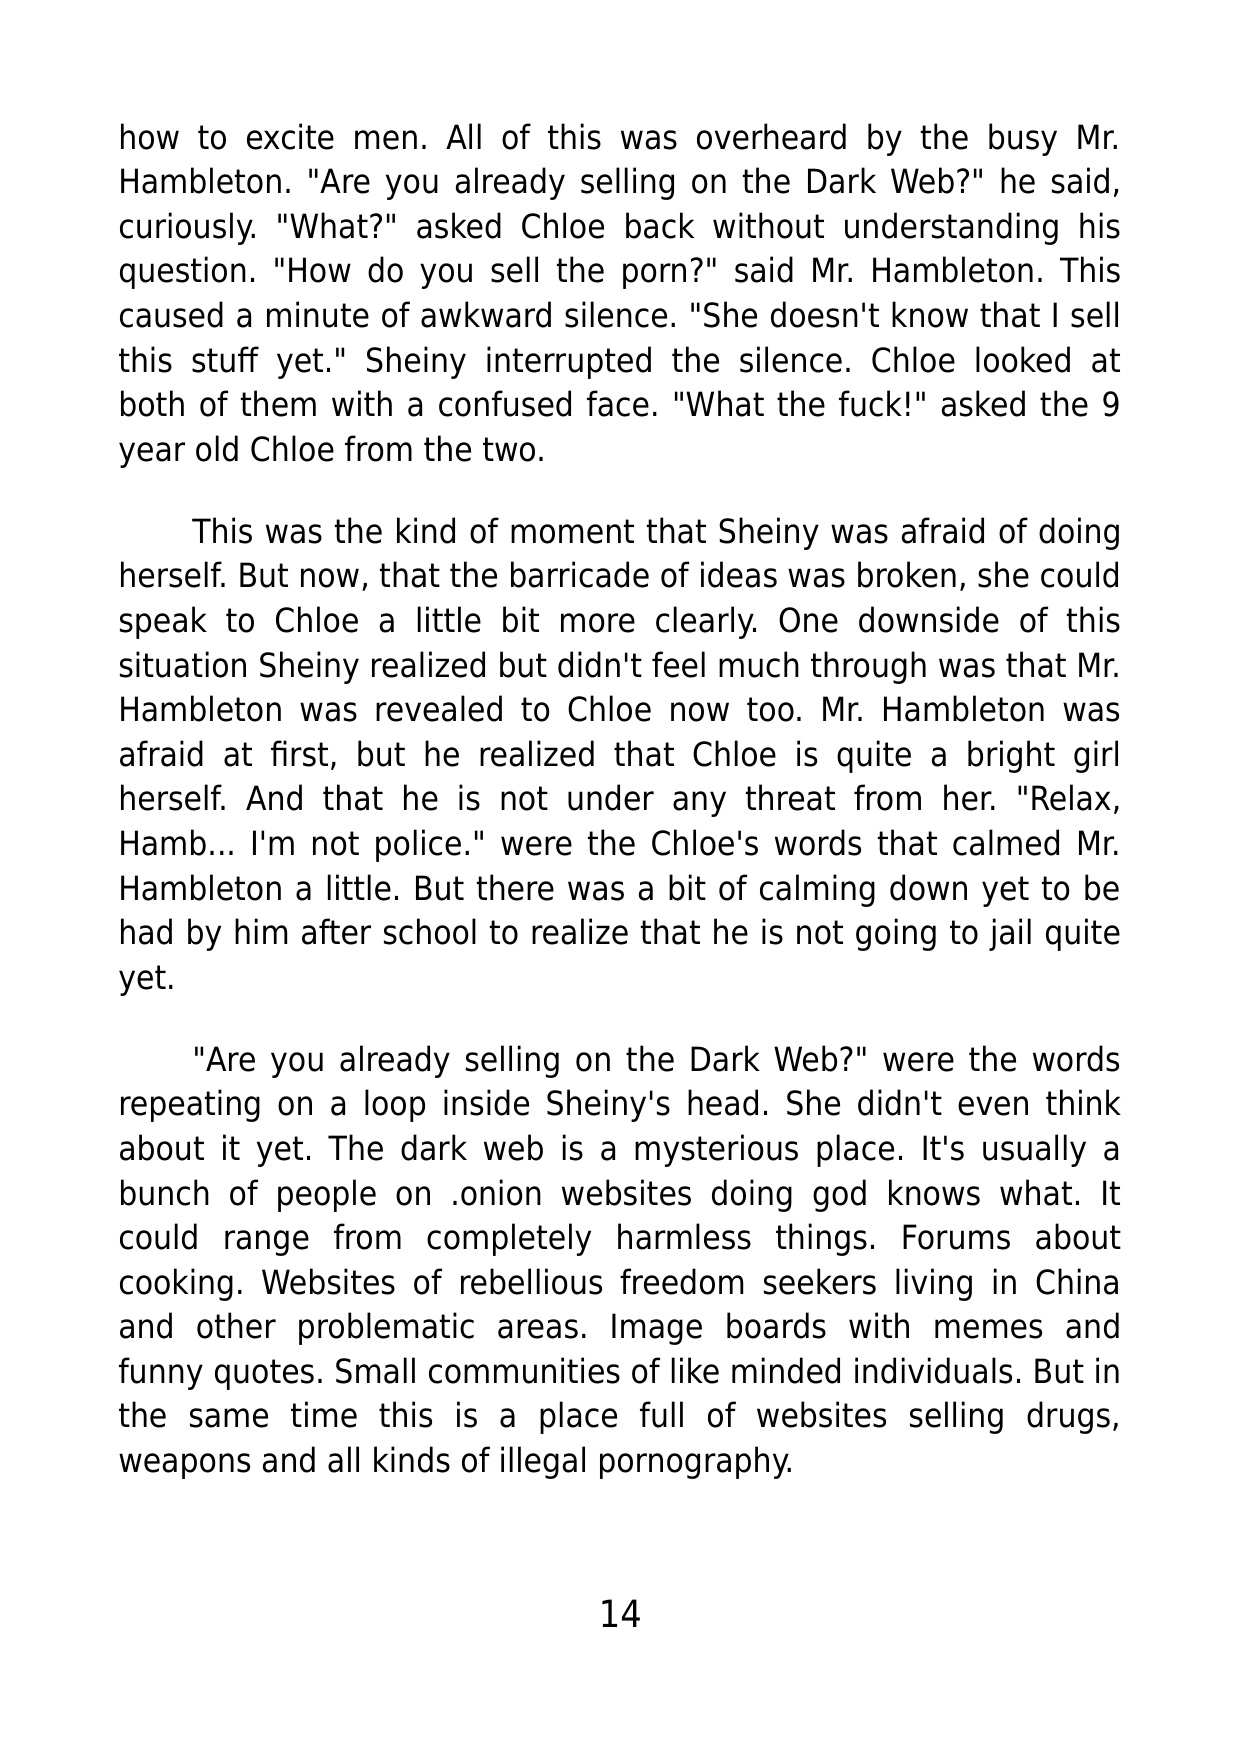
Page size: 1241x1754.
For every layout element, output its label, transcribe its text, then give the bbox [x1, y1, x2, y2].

text "Are you already selling on the Dark Web?" were the words repeating on a loop inside Sheiny's head. She didn't even think about it yet. The dark web is a mysterious place. It's usually a bunch of people on .onion websites doing god knows what. It could range from completely harmless things. Forums about cooking. Websites of rebellious freedom seekers living in China and other problematic areas. Image boards with memes and funny quotes. Small communities of like minded individuals. But in the same time this is a place full of websites selling drugs, weapons and all kinds of illegal pornography. [118, 1040, 1122, 1480]
text This was the kind of moment that Sheiny was afraid of doing herself. But now, that the barricade of ideas was broken, she could speak to Chloe a little bit more clearly. One downside of this situation Sheiny realized but didn't feel much through was that Mr. Hambleton was revealed to Chloe now too. Mr. Hambleton was afraid at first, but he realized that Chloe is quite a bright girl herself. And that he is not under any threat from her. "Relax, Hamb... I'm not police." were the Chloe's words that calmed Mr. Hambleton a little. But there was a bit of calming down yet to be had by him after school to realize that he is not going to jail quite yet. [118, 512, 1122, 997]
text how to excite men. All of this was overheard by the busy Mr. Hambleton. "Are you already selling on the Dark Web?" he said, curiously. "What?" asked Chloe back without understanding his question. "How do you sell the porn?" said Mr. Hambleton. This caused a minute of awkward silence. "She doesn't know that I sell this stuff yet." Sheiny interrupted the silence. Chloe looked at both of them with a confused face. "What the fuck!" asked the 9 year old Chloe from the two. [118, 118, 1122, 469]
